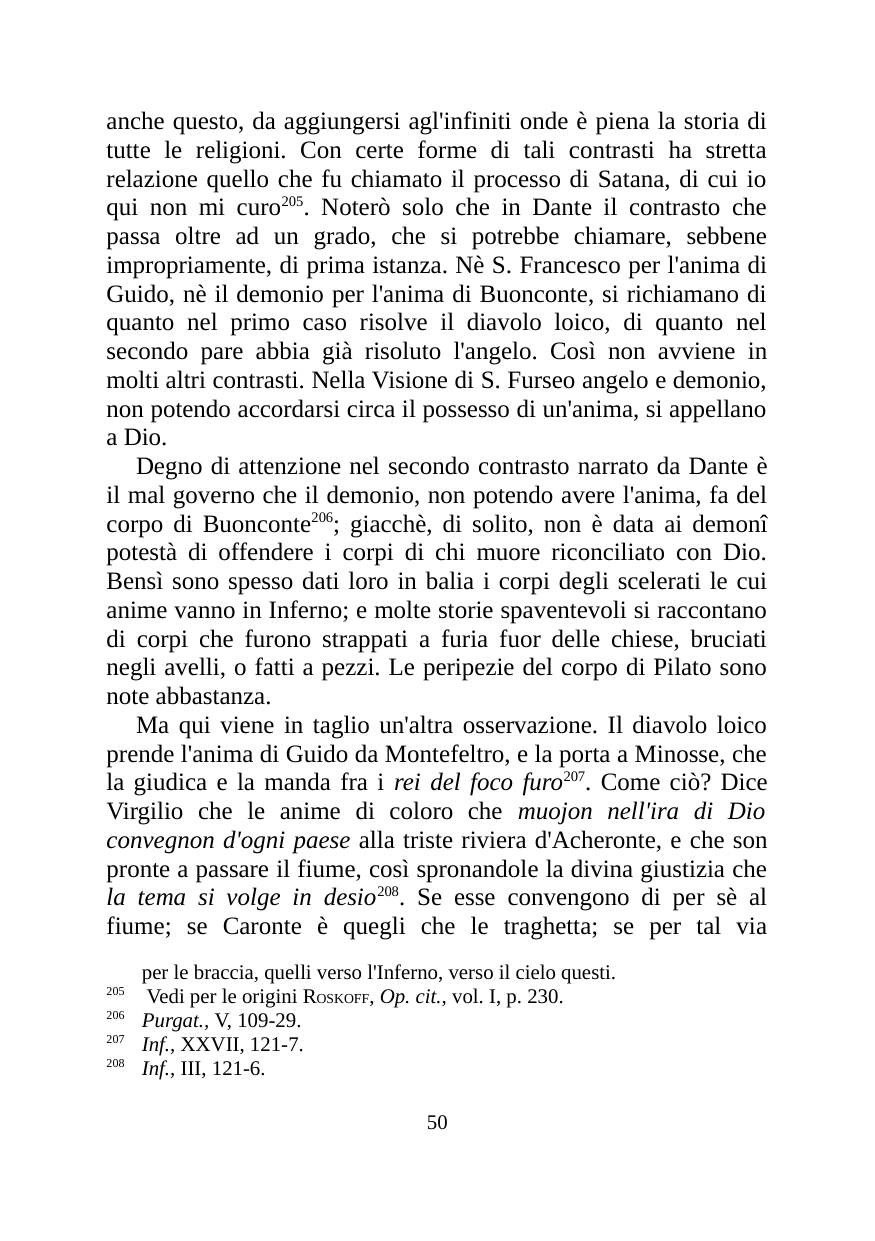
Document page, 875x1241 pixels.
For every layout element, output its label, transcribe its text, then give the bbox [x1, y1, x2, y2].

text Inf., III, 121-6. [106, 1056, 768, 1080]
text Ma qui viene in taglio un'altra osservazione. Il diavolo loico prende l'anima di Guido da Montefeltro, e la porta a Minosse, che la giudica e la manda fra i rei del foco furo. Come ciò? Dice Virgilio che le anime di coloro che muojon nell'ira di Dio convegnon d'ogni paese alla triste riviera d'Acheronte, e che son pronte a passare il fiume, così spronandole la divina giustizia che la tema si volge in desio. Se esse convengono di per sè al fiume; se Caronte è quegli che le traghetta; se per tal via [106, 710, 768, 940]
text Degno di attenzione nel secondo contrasto narrato da Dante è il mal governo che il demonio, non potendo avere l'anima, fa del corpo di Buonconte; giacchè, di solito, non è data ai demonî potestà di offendere i corpi di chi muore riconciliato con Dio. Bensì sono spesso dati loro in balia i corpi degli scelerati le cui anime vanno in Inferno; e molte storie spaventevoli si raccontano di corpi che furono strappati a furia fuor delle chiese, bruciati negli avelli, o fatti a pezzi. Le peripezie del corpo di Pilato sono note abbastanza. [106, 451, 768, 710]
text Vedi per le origini Roskoff, Op. cit., vol. I, p. 230. [106, 984, 768, 1008]
text per le braccia, quelli verso l'Inferno, verso il cielo questi. [106, 960, 768, 984]
text Il contrasto è più spesso tra demonî e angeli; talvolta è tra demonî e santi, come si vede nella lettera apocrifa che si volle scritta da S. Cirillo, arcivescovo di Gerusalemme, a Sant'Agostino, e nella Visione che un sant'uomo ebbe della liberazione dell'anima di re Dagoberto, o anche tra i demonî e la Vergine, e assume varia forma e vario carattere, secondo tempi, luoghi, e condizioni di persone. Come s'è veduto, Dante accenna appena ad un diverbio; anzi diverbio propriamente non pone, giacchè S. Francesco nulla risponde alle ragioni del diavolo loico, e nulla risponde l'angelo ai rimproveri del vinto avversario. Ma di forme così parche e temperate non avrebbe potuto appagarsi nè la fantasia dei mistici, nè la fantasia popolare, e per esse il contrasto doveva, facendosi sempre più grossolano, accogliere in sè tutti i possibili modi della contestazione e della contesa. Il libro dove sono notate tutte le buone azioni, e il libro, di solito molto maggiore, dove tutti i peccati son registrati, l'uno recato degli angeli, l'altro dai diavoli, figurano già nella storia di un malvagio cavaliere del re Coenredo, narrata da Beda, ripetuta dal Passavanti. Essi trovansi del resto anche in altre mitologie. I Mongoli credono che il dio della morte ha un libro dove nota tutte le azioni degli uomini. In altre leggende cristiane si ha la bilancia con cui angeli e diavoli pesano azione buone e cattive. In una delle Visioni di S. Furseo, i demonî disputano assai dottamente con gli angeli di peccati e di penitenza, citano le Scritture, e non si mostrano men buoni dialettici del diavolo che se ne porta l'anima di Guido. Per l'anima di Baronto contrastano due demonî e l'arcangelo Raffaele. Disputano un giorno intero, senza venire a nessuna conclusione: allora l'arcangelo, spazientito, tenta di levar senz'altro l'anima in cielo; ma invano, perchè l'uno dei demonî l'acchiappa dal lato sinistro, l'altro, da tergo, la tempesta di calci. La battaglia dura un pezzo, si fa più aspra. Sopraggiungono altri quattro demonî in ajuto de' compagni, altri due angeli in ajuto di Raffaele. Dàgli e picchia, finalmente le potestà celesti trionfano. Notevole esempio di antropomorfismo anche questo, da aggiungersi agl'infiniti onde è piena la storia di tutte le religioni. Con certe forme di tali contrasti ha stretta relazione quello che fu chiamato il processo di Satana, di cui io qui non mi curo. Noterò solo che in Dante il contrasto che passa oltre ad un grado, che si potrebbe chiamare, sebbene impropriamente, di prima istanza. Nè S. Francesco per l'anima di Guido, nè il demonio per l'anima di Buonconte, si richiamano di quanto nel primo caso risolve il diavolo loico, di quanto nel secondo pare abbia già risoluto l'angelo. Così non avviene in molti altri contrasti. Nella Visione di S. Furseo angelo e demonio, non potendo accordarsi circa il possesso di un'anima, si appellano a Dio. [106, 106, 768, 451]
text Inf., XXVII, 121-7. [106, 1032, 768, 1056]
text Purgat., V, 109-29. [106, 1008, 768, 1032]
